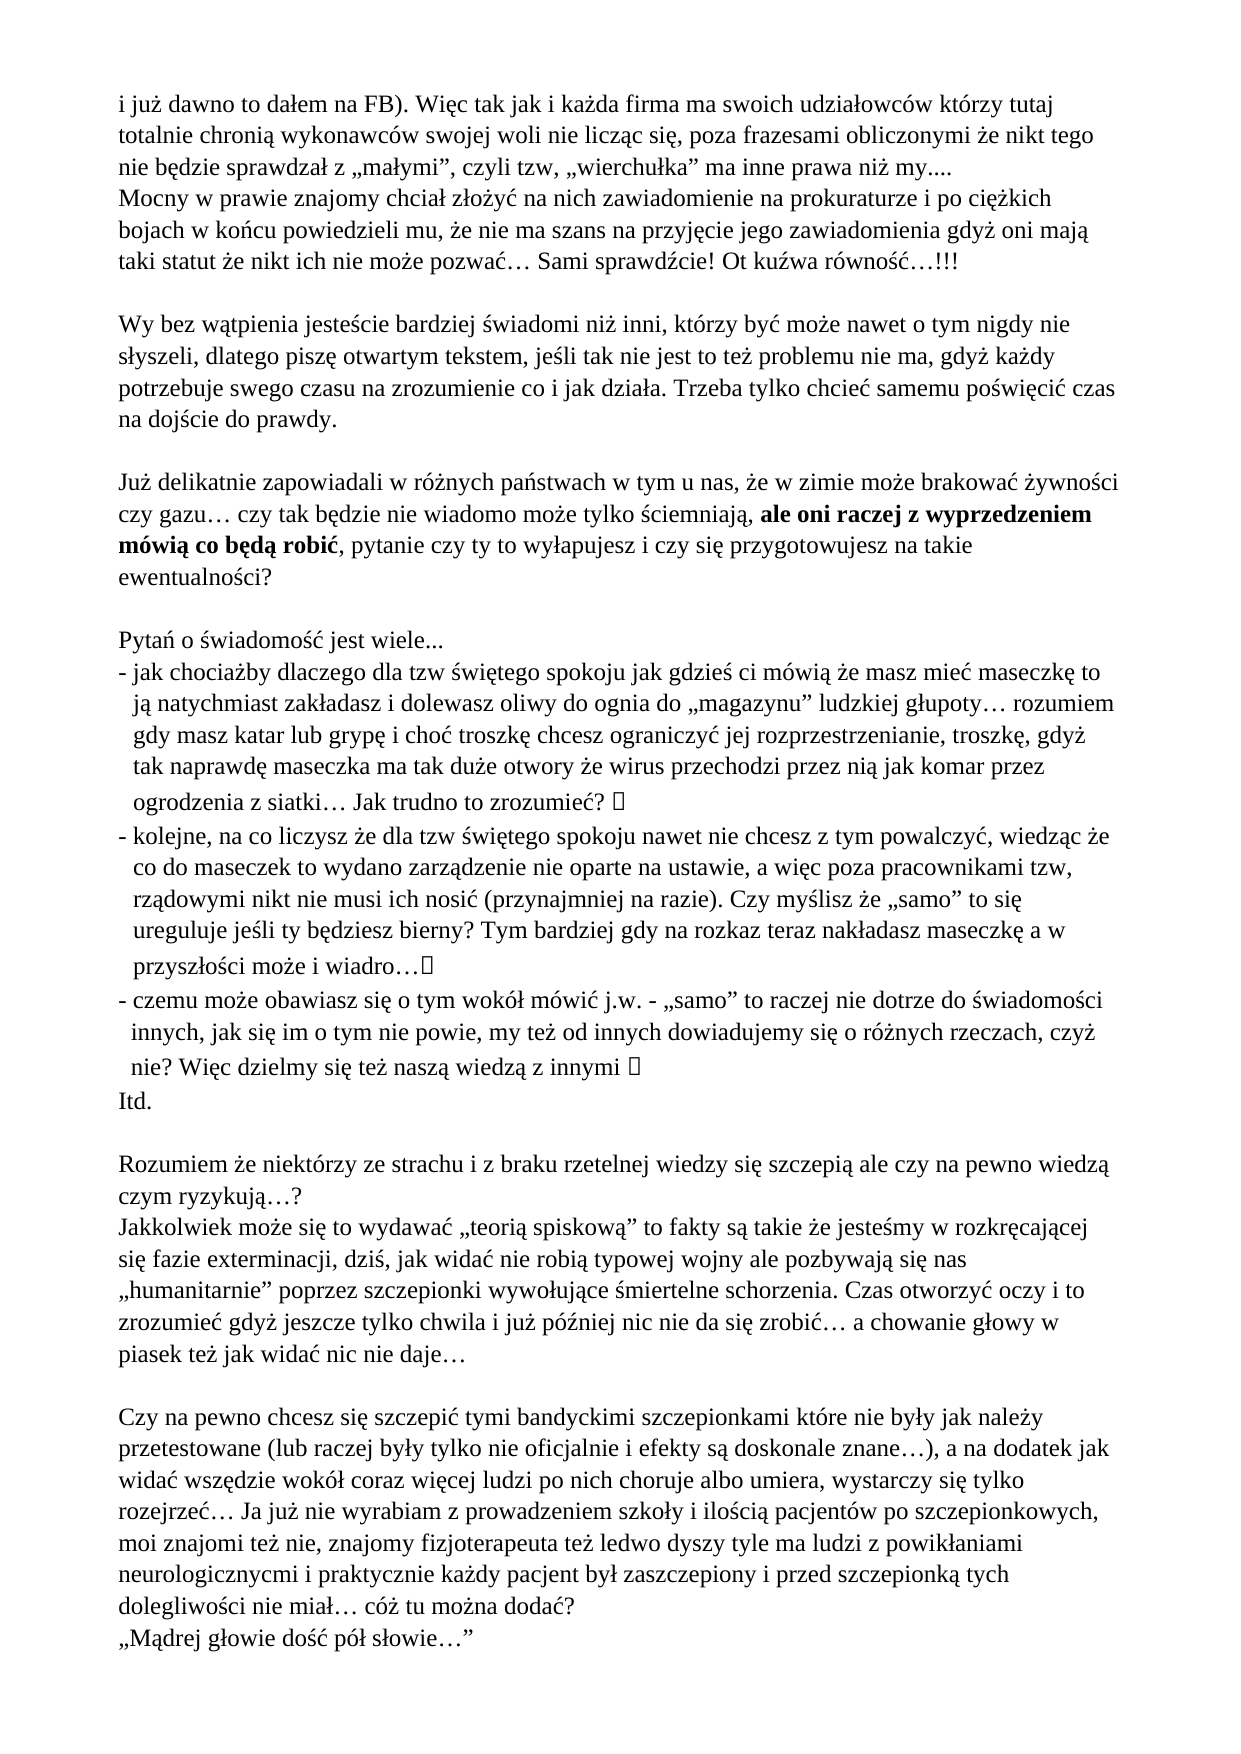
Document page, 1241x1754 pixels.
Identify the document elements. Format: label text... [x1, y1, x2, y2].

text Już delikatnie zapowiadali w różnych państwach w tym u nas, że w zimie może brakować żywności czy gazu… czy tak będzie nie wiadomo może tylko ściemniają, ale oni raczej z wyprzedzeniem mówią co będą robić, pytanie czy ty to wyłapujesz i czy się przygotowujesz na takie ewentualności? [118, 467, 1122, 591]
text Mocny w prawie znajomy chciał złożyć na nich zawiadomienie na prokuraturze i po ciężkich bojach w końcu powiedzieli mu, że nie ma szans na przyjęcie jego zawiadomienia gdyż oni mają taki statut że nikt ich nie może pozwać… Sami sprawdźcie! Ot kuźwa równość…!!! [118, 183, 1122, 275]
text Itd. [118, 1086, 1122, 1115]
text - czemu może obawiasz się o tym wokół mówić j.w. - „samo” to raczej nie dotrze do świadomości innych, jak się im o tym nie powie, my też od innych dowiadujemy się o różnych rzeczach, czyż nie? Więc dzielmy się też naszą wiedzą z innymi  [118, 985, 1122, 1083]
text - jak chociażby dlaczego dla tzw świętego spokoju jak gdzieś ci mówią że masz mieć maseczkę to ją natychmiast zakładasz i dolewasz oliwy do ognia do „magazynu” ludzkiej głupoty… rozumiem gdy masz katar lub grypę i choć troszkę chcesz ograniczyć jej rozprzestrzenianie, troszkę, gdyż tak naprawdę maseczka ma tak duże otwory że wirus przechodzi przez nią jak komar przez ogrodzenia z siatki… Jak trudno to zrozumieć?  [118, 657, 1122, 818]
text Jakkolwiek może się to wydawać „teorią spiskową” to fakty są takie że jesteśmy w rozkręcającej się fazie exterminacji, dziś, jak widać nie robią typowej wojny ale pozbywają się nas „humanitarnie” poprzez szczepionki wywołujące śmiertelne schorzenia. Czas otworzyć oczy i to zrozumieć gdyż jeszcze tylko chwila i już później nic nie da się zrobić… a chowanie głowy w piasek też jak widać nic nie daje… [118, 1212, 1122, 1367]
text - kolejne, na co liczysz że dla tzw świętego spokoju nawet nie chcesz z tym powalczyć, wiedząc że co do maseczek to wydano zarządzenie nie oparte na ustawie, a więc poza pracownikami tzw, rządowymi nikt nie musi ich nosić (przynajmniej na razie). Czy myślisz że „samo” to się ureguluje jeśli ty będziesz bierny? Tym bardziej gdy na rozkaz teraz nakładasz maseczkę a w przyszłości może i wiadro… [118, 821, 1122, 982]
text Wy bez wątpienia jesteście bardziej świadomi niż inni, którzy być może nawet o tym nigdy nie słyszeli, dlatego piszę otwartym tekstem, jeśli tak nie jest to też problemu nie ma, gdyż każdy potrzebuje swego czasu na zrozumienie co i jak działa. Trzeba tylko chcieć samemu poświęcić czas na dojście do prawdy. [118, 309, 1122, 433]
text i już dawno to dałem na FB). Więc tak jak i każda firma ma swoich udziałowców którzy tutaj totalnie chronią wykonawców swojej woli nie licząc się, poza frazesami obliczonymi że nikt tego nie będzie sprawdzał z „małymi”, czyli tzw, „wierchułka” ma inne prawa niż my.... [118, 89, 1122, 181]
text Pytań o świadomość jest wiele... [118, 625, 1122, 654]
text Czy na pewno chcesz się szczepić tymi bandyckimi szczepionkami które nie były jak należy przetestowane (lub raczej były tylko nie oficjalnie i efekty są doskonale znane…), a na dodatek jak widać wszędzie wokół coraz więcej ludzi po nich choruje albo umiera, wystarczy się tylko rozejrzeć… Ja już nie wyrabiam z prowadzeniem szkoły i ilością pacjentów po szczepionkowych, moi znajomi też nie, znajomy fizjoterapeuta też ledwo dyszy tyle ma ludzi z powikłaniami neurologicznycmi i praktycznie każdy pacjent był zaszczepiony i przed szczepionką tych dolegliwości nie miał… cóż tu można dodać? [118, 1402, 1122, 1620]
text Rozumiem że niektórzy ze strachu i z braku rzetelnej wiedzy się szczepią ale czy na pewno wiedzą czym ryzykują…? [118, 1149, 1122, 1209]
text „Mądrej głowie dość pół słowie…” [118, 1623, 1122, 1651]
